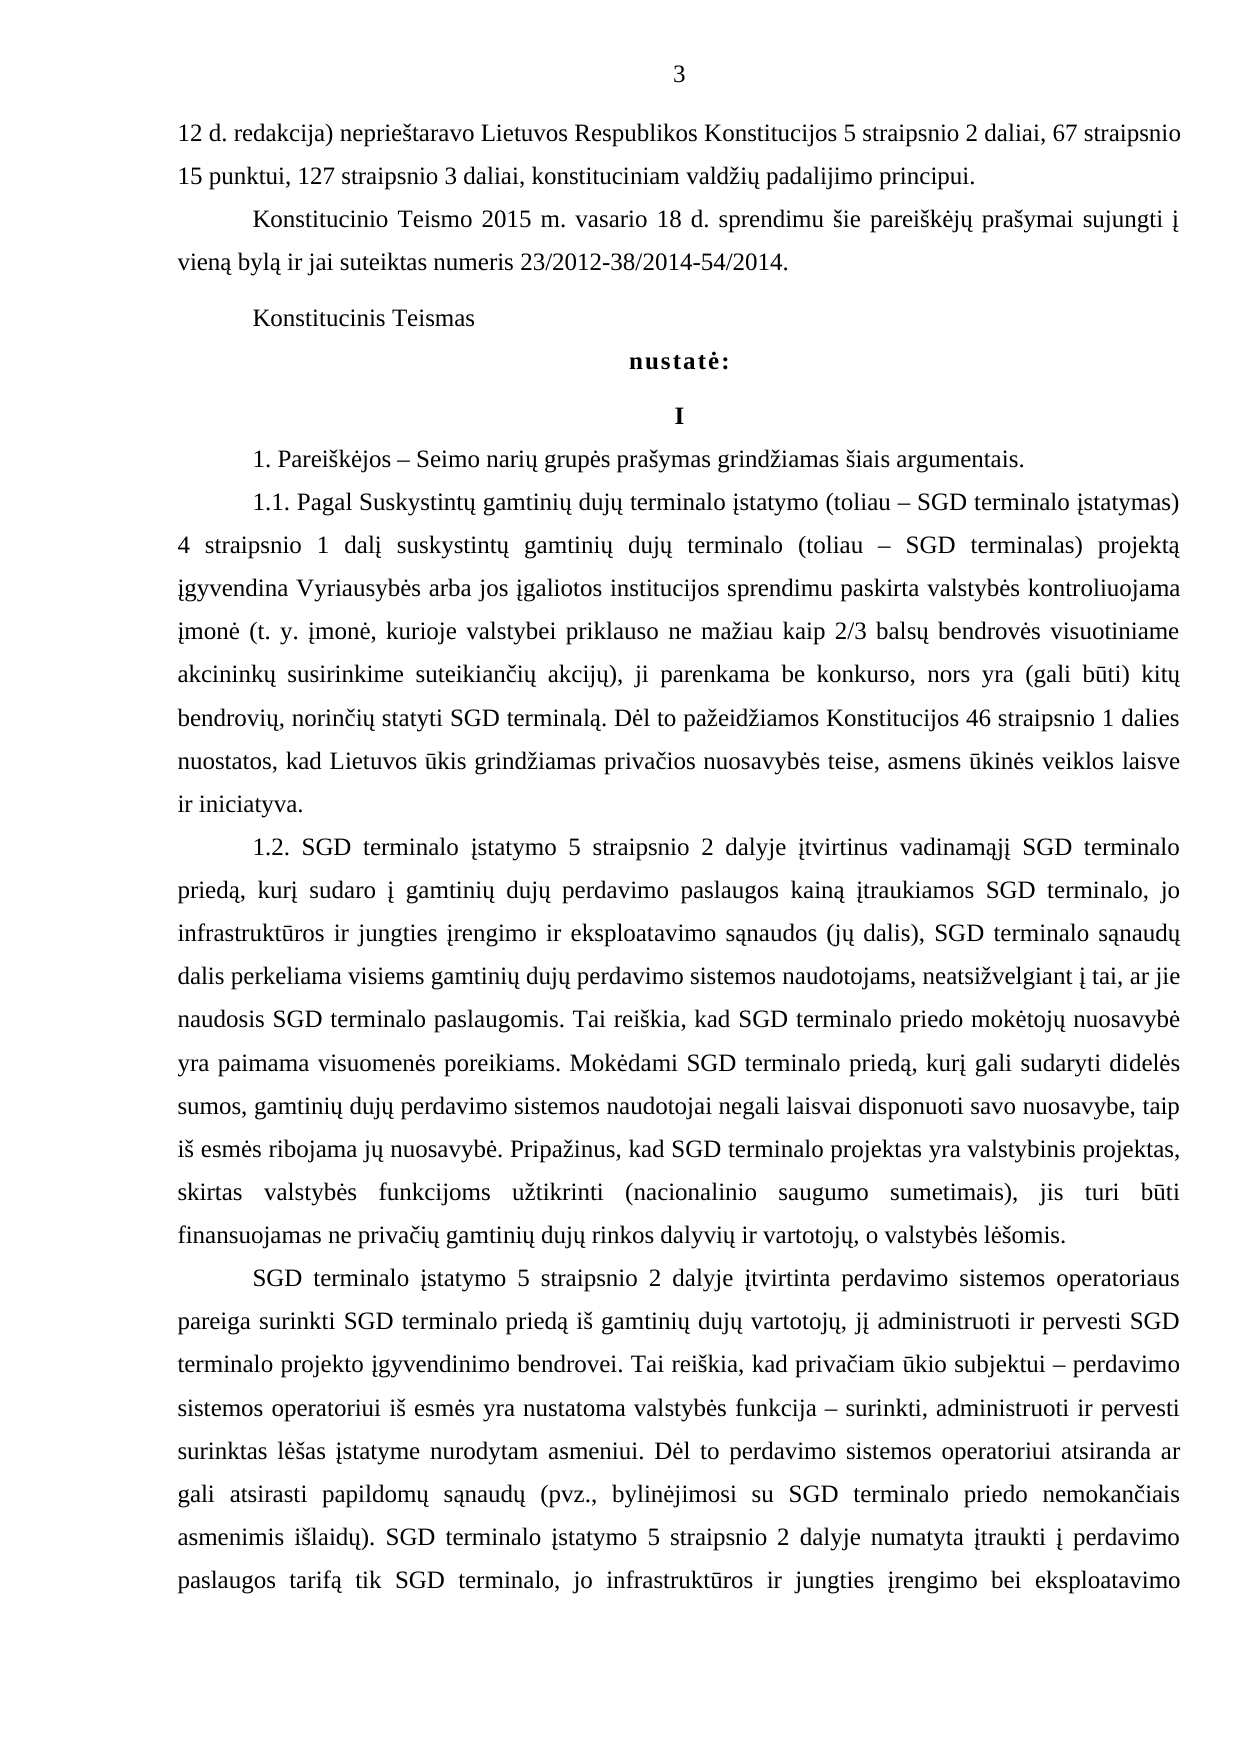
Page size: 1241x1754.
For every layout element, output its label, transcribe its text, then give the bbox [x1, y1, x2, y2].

text Konstitucinis Teismas [177, 303, 1181, 331]
text I [177, 401, 1181, 429]
text 1. Pareiškėjos – Seimo narių grupės prašymas grindžiamas šiais argumentais. [177, 444, 1181, 473]
text 1.2. SGD terminalo įstatymo 5 straipsnio 2 dalyje įtvirtinus vadinamąjį SGD terminalo priedą, kurį sudaro į gamtinių dujų perdavimo paslaugos kainą įtraukiamos SGD terminalo, jo infrastruktūros ir jungties įrengimo ir eksploatavimo sąnaudos (jų dalis), SGD terminalo sąnaudų dalis perkeliama visiems gamtinių dujų perdavimo sistemos naudotojams, neatsižvelgiant į tai, ar jie naudosis SGD terminalo paslaugomis. Tai reiškia, kad SGD terminalo priedo mokėtojų nuosavybė yra paimama visuomenės poreikiams. Mokėdami SGD terminalo priedą, kurį gali sudaryti didelės sumos, gamtinių dujų perdavimo sistemos naudotojai negali laisvai disponuoti savo nuosavybe, taip iš esmės ribojama jų nuosavybė. Pripažinus, kad SGD terminalo projektas yra valstybinis projektas, skirtas valstybės funkcijoms užtikrinti (nacionalinio saugumo sumetimais), jis turi būti finansuojamas ne privačių gamtinių dujų rinkos dalyvių ir vartotojų, o valstybės lėšomis. [177, 832, 1181, 1249]
text SGD terminalo įstatymo 5 straipsnio 2 dalyje įtvirtinta perdavimo sistemos operatoriaus pareiga surinkti SGD terminalo priedą iš gamtinių dujų vartotojų, jį administruoti ir pervesti SGD terminalo projekto įgyvendinimo bendrovei. Tai reiškia, kad privačiam ūkio subjektui – perdavimo sistemos operatoriui iš esmės yra nustatoma valstybės funkcija – surinkti, administruoti ir pervesti surinktas lėšas įstatyme nurodytam asmeniui. Dėl to perdavimo sistemos operatoriui atsiranda ar gali atsirasti papildomų sąnaudų (pvz., bylinėjimosi su SGD terminalo priedo nemokančiais asmenimis išlaidų). SGD terminalo įstatymo 5 straipsnio 2 dalyje numatyta įtraukti į perdavimo paslaugos tarifą tik SGD terminalo, jo infrastruktūros ir jungties įrengimo bei eksploatavimo [177, 1263, 1181, 1594]
text Konstitucinio Teismo 2015 m. vasario 18 d. sprendimu šie pareiškėjų prašymai sujungti į vieną bylą ir jai suteiktas numeris 23/2012-38/2014-54/2014. [177, 204, 1181, 276]
text 1.1. Pagal Suskystintų gamtinių dujų terminalo įstatymo (toliau – SGD terminalo įstatymas) 4 straipsnio 1 dalį suskystintų gamtinių dujų terminalo (toliau – SGD terminalas) projektą įgyvendina Vyriausybės arba jos įgaliotos institucijos sprendimu paskirta valstybės kontroliuojama įmonė (t. y. įmonė, kurioje valstybei priklauso ne mažiau kaip 2/3 balsų bendrovės visuotiniame akcininkų susirinkime suteikiančių akcijų), ji parenkama be konkurso, nors yra (gali būti) kitų bendrovių, norinčių statyti SGD terminalą. Dėl to pažeidžiamos Konstitucijos 46 straipsnio 1 dalies nuostatos, kad Lietuvos ūkis grindžiamas privačios nuosavybės teise, asmens ūkinės veiklos laisve ir iniciatyva. [177, 487, 1181, 818]
text 12 d. redakcija) neprieštaravo Lietuvos Respublikos Konstitucijos 5 straipsnio 2 daliai, 67 straipsnio 15 punktui, 127 straipsnio 3 daliai, konstituciniam valdžių padalijimo principui. [177, 118, 1181, 190]
text nustatė: [177, 346, 1181, 374]
